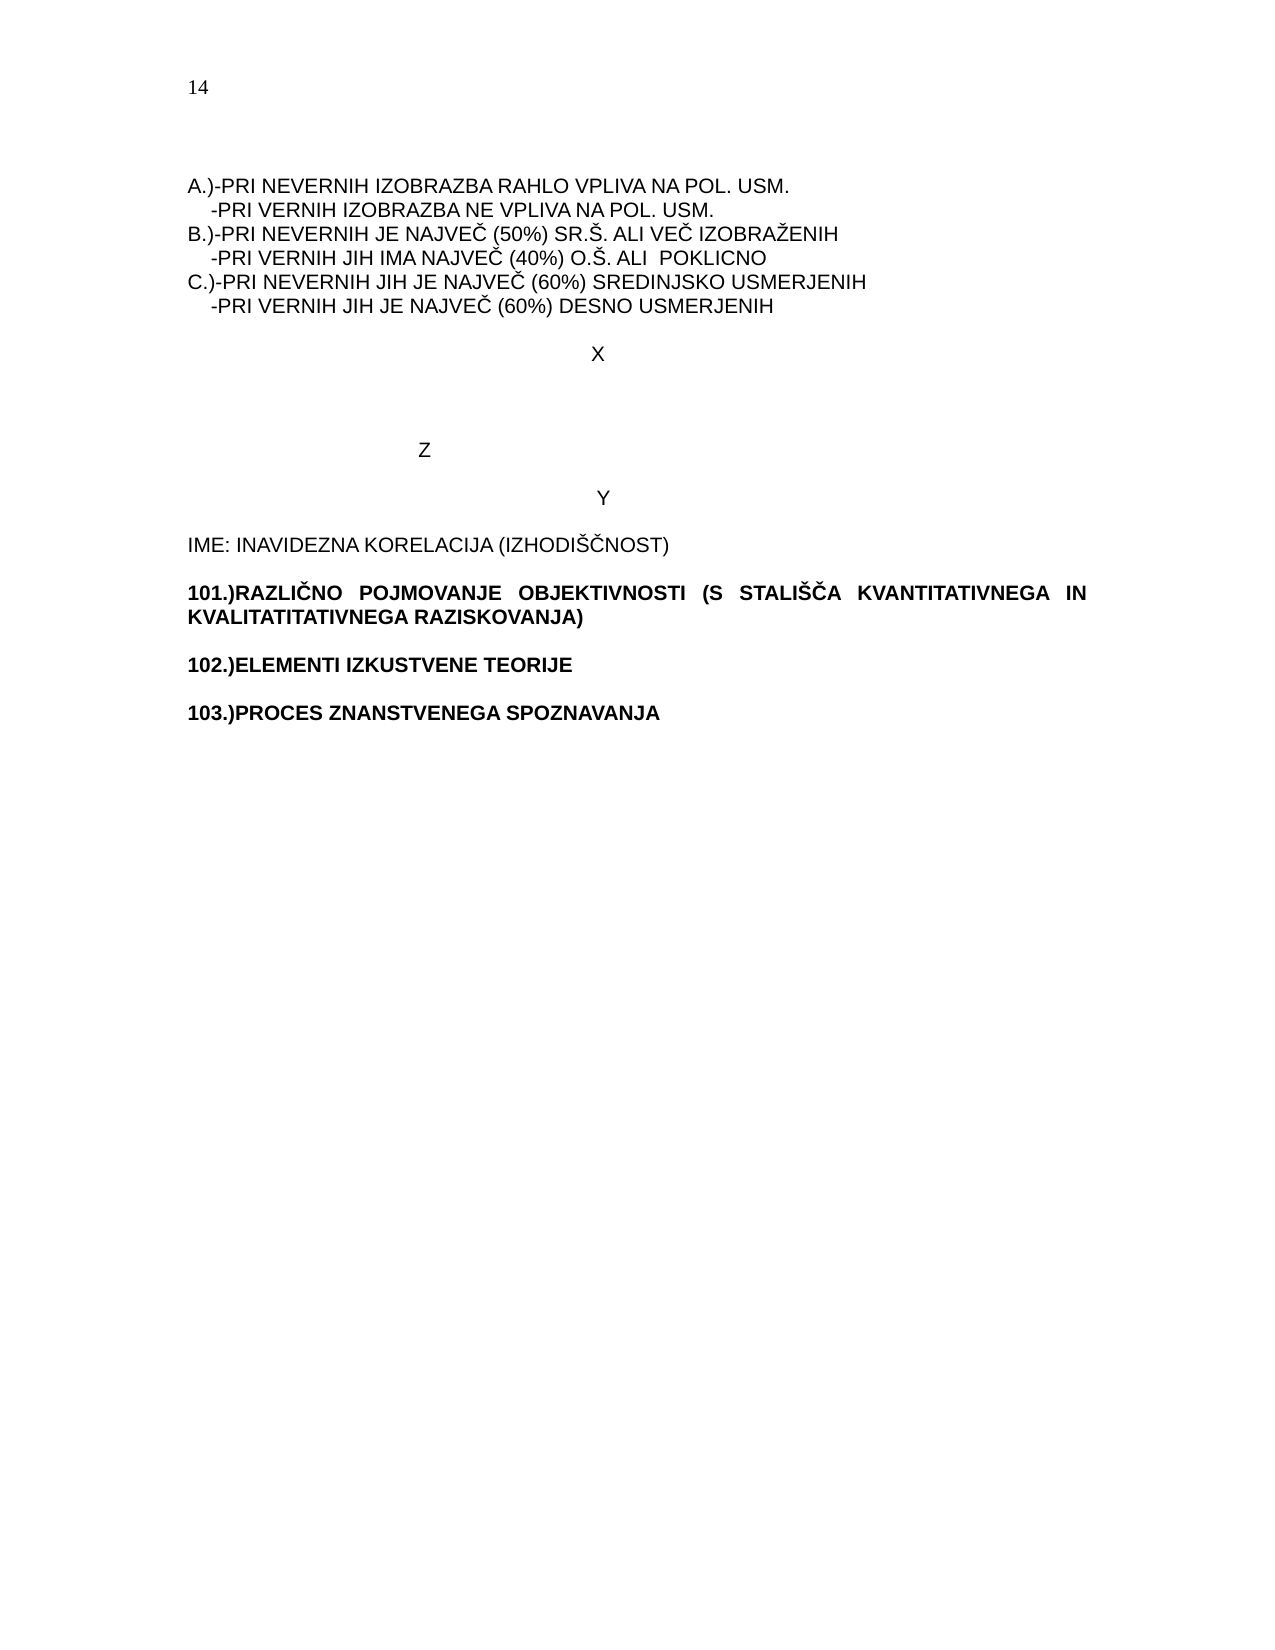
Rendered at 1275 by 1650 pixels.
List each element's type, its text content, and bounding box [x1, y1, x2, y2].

text -PRI VERNIH JIH JE NAJVEČ (60%) DESNO USMERJENIH [187, 294, 1087, 318]
text Y [187, 485, 1087, 509]
text X [187, 342, 1087, 366]
text A.)-PRI NEVERNIH IZOBRAZBA RAHLO VPLIVA NA POL. USM. [187, 174, 1087, 198]
text 103.)PROCES ZNANSTVENEGA SPOZNAVANJA [187, 701, 1087, 725]
text Z [187, 437, 1087, 461]
text 101.)RAZLIČNO POJMOVANJE OBJEKTIVNOSTI (S STALIŠČA KVANTITATIVNEGA IN KVALITATITATIVNEGA RAZISKOVANJA) [187, 581, 1087, 629]
text 102.)ELEMENTI IZKUSTVENE TEORIJE [187, 653, 1087, 677]
text IME: INAVIDEZNA KORELACIJA (IZHODIŠČNOST) [187, 533, 1087, 557]
text -PRI VERNIH IZOBRAZBA NE VPLIVA NA POL. USM. [187, 198, 1087, 222]
text B.)-PRI NEVERNIH JE NAJVEČ (50%) SR.Š. ALI VEČ IZOBRAŽENIH [187, 222, 1087, 246]
text C.)-PRI NEVERNIH JIH JE NAJVEČ (60%) SREDINJSKO USMERJENIH [187, 270, 1087, 294]
text -PRI VERNIH JIH IMA NAJVEČ (40%) O.Š. ALI POKLICNO [187, 246, 1087, 270]
